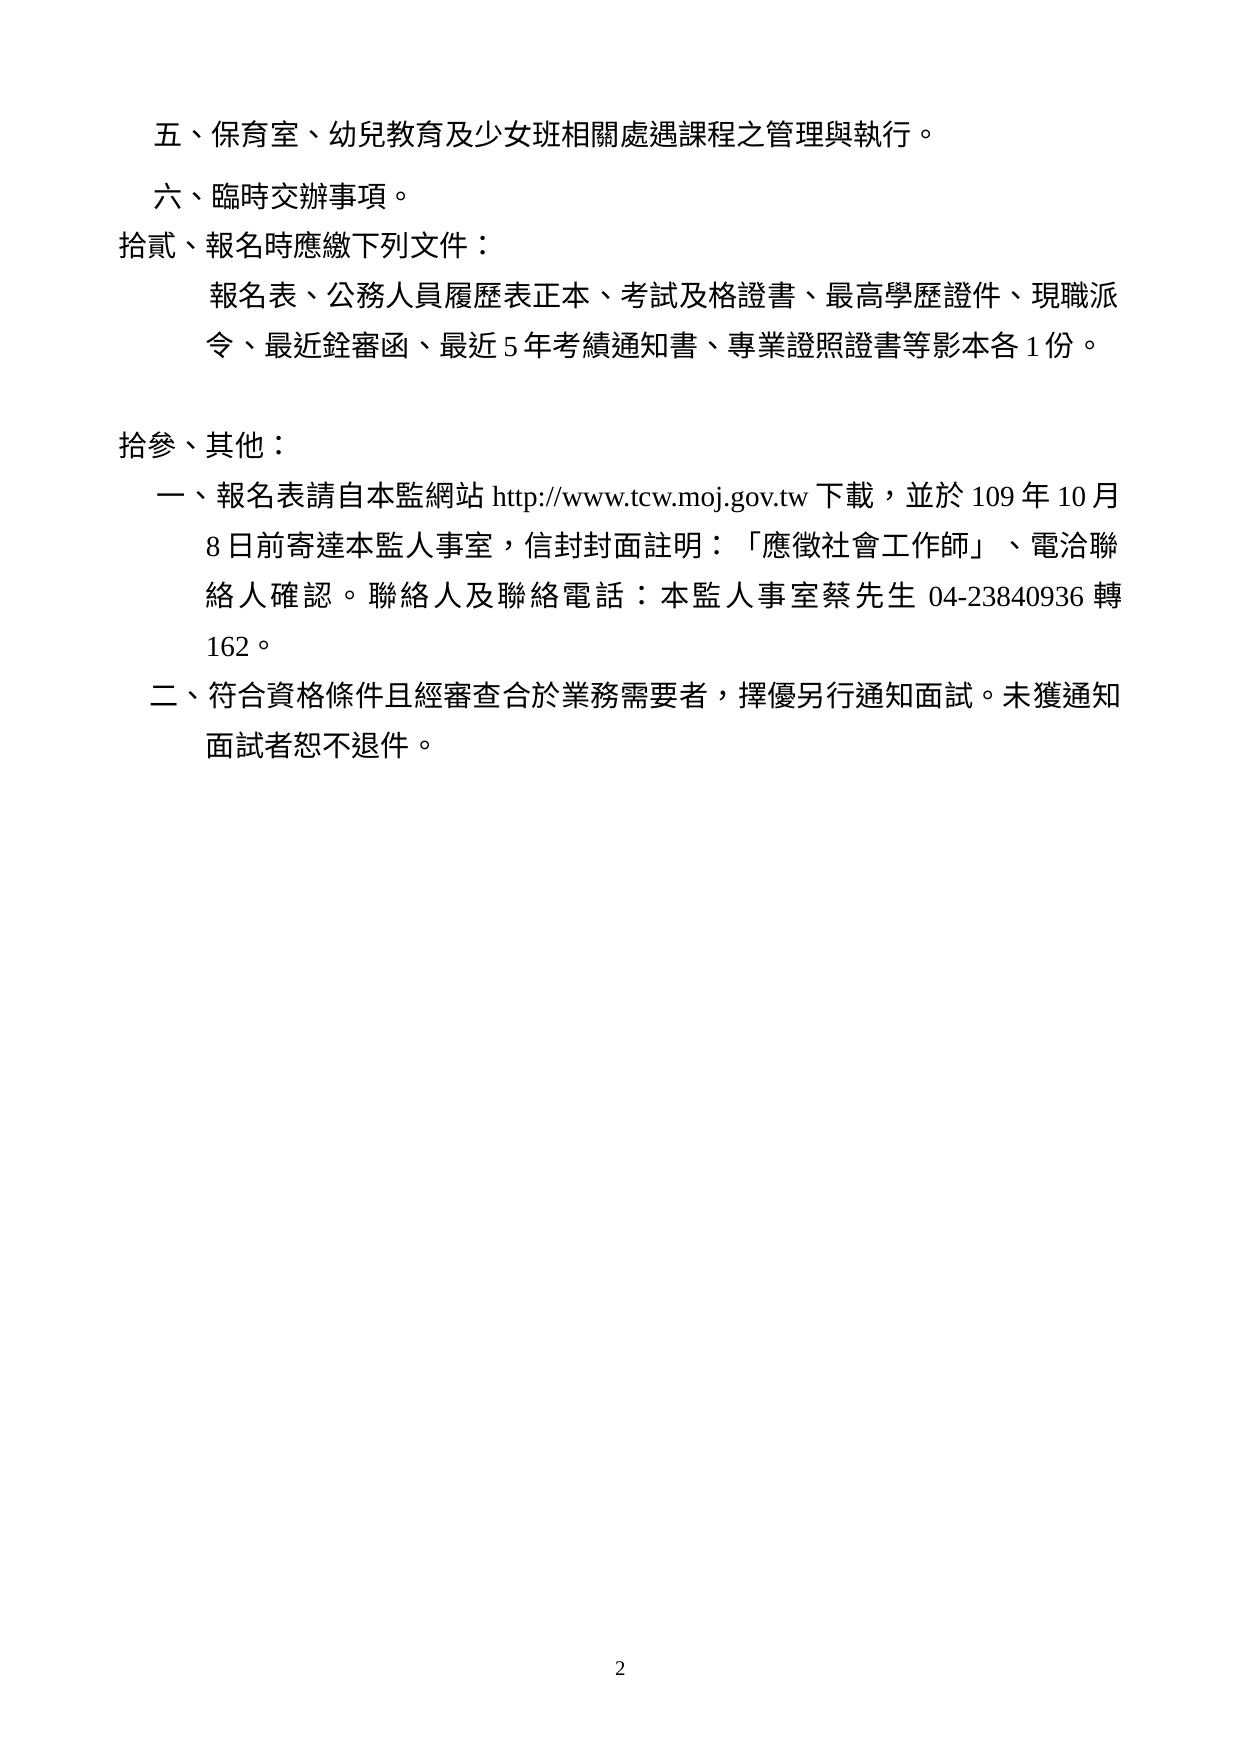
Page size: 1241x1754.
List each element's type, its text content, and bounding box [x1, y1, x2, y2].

text 六、臨時交辦事項。 [118, 153, 1122, 216]
text 報名表、公務人員履歷表正本、考試及格證書、最高學歷證件、現職派令、最近銓審函、最近5年考績通知書、專業證照證書等影本各1份。 [118, 266, 1122, 366]
text 二、符合資格條件且經審查合於業務需要者，擇優另行通知面試。未獲通知面試者恕不退件。 [118, 666, 1122, 766]
text 拾貳、報名時應繳下列文件： [118, 216, 1122, 266]
text 五、保育室、幼兒教育及少女班相關處遇課程之管理與執行。 [118, 91, 1122, 153]
text 一、報名表請自本監網站http://www.tcw.moj.gov.tw下載，並於109年10月8日前寄達本監人事室，信封封面註明：「應徵社會工作師」、電洽聯絡人確認。聯絡人及聯絡電話：本監人事室蔡先生04-23840936轉162。 [118, 466, 1122, 666]
text 拾參、其他： [118, 416, 1122, 466]
